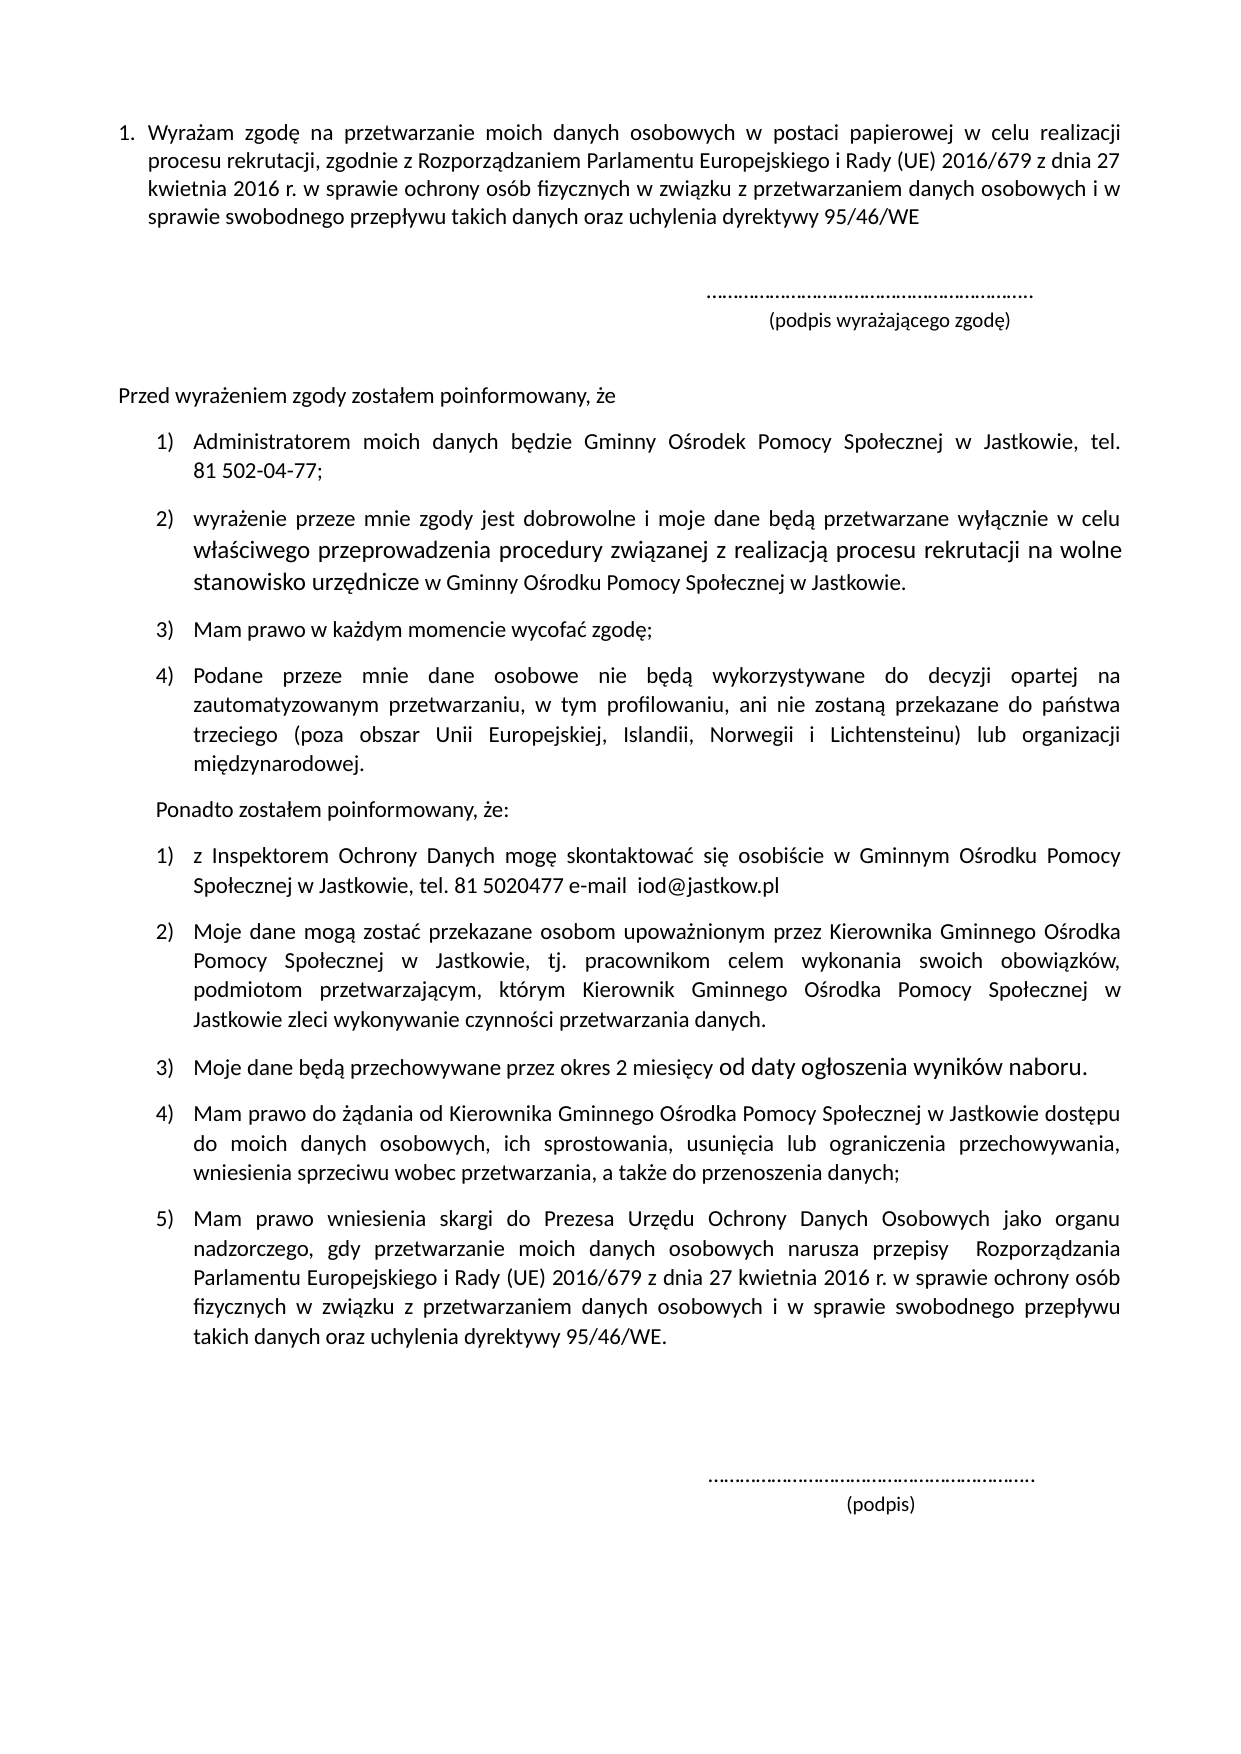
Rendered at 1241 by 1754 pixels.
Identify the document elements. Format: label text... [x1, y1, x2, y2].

text 5) Mam prawo wniesienia skargi do Prezesa Urzędu Ochrony Danych Osobowych jako organu nadzorczego, gdy przetwarzanie moich danych osobowych narusza przepisy Rozporządzania Parlamentu Europejskiego i Rady (UE) 2016/679 z dnia 27 kwietnia 2016 r. w sprawie ochrony osób fizycznych w związku z przetwarzaniem danych osobowych i w sprawie swobodnego przepływu takich danych oraz uchylenia dyrektywy 95/46/WE. [156, 1204, 1122, 1350]
text 4) Mam prawo do żądania od Kierownika Gminnego Ośrodka Pomocy Społecznej w Jastkowie dostępu do moich danych osobowych, ich sprostowania, usunięcia lub ograniczenia przechowywania, wniesienia sprzeciwu wobec przetwarzania, a także do przenoszenia danych; [156, 1099, 1122, 1186]
text 2) Moje dane mogą zostać przekazane osobom upoważnionym przez Kierownika Gminnego Ośrodka Pomocy Społecznej w Jastkowie, tj. pracownikom celem wykonania swoich obowiązków, podmiotom przetwarzającym, którym Kierownik Gminnego Ośrodka Pomocy Społecznej w Jastkowie zleci wykonywanie czynności przetwarzania danych. [156, 917, 1122, 1033]
text Przed wyrażeniem zgody zostałem poinformowany, że [118, 381, 1122, 409]
text …………………………………………………….. [118, 276, 1122, 304]
text 3) Mam prawo w każdym momencie wycofać zgodę; [156, 615, 1122, 643]
text (podpis wyrażającego zgodę) [118, 306, 1122, 334]
text 4) Podane przeze mnie dane osobowe nie będą wykorzystywane do decyzji opartej na zautomatyzowanym przetwarzaniu, w tym profilowaniu, ani nie zostaną przekazane do państwa trzeciego (poza obszar Unii Europejskiej, Islandii, Norwegii i Lichtensteinu) lub organizacji międzynarodowej. [156, 661, 1122, 777]
text 1) z Inspektorem Ochrony Danych mogę skontaktować się osobiście w Gminnym Ośrodku Pomocy Społecznej w Jastkowie, tel. 81 5020477 e-mail iod@jastkow.pl [156, 841, 1122, 899]
text 2) wyrażenie przeze mnie zgody jest dobrowolne i moje dane będą przetwarzane wyłącznie w celu właściwego przeprowadzenia procedury związanej z realizacją procesu rekrutacji na wolne stanowisko urzędnicze w Gminny Ośrodku Pomocy Społecznej w Jastkowie. [156, 502, 1122, 597]
text 3) Moje dane będą przechowywane przez okres 2 miesięcy od daty ogłoszenia wyników naboru. [156, 1051, 1122, 1081]
text 1) Administratorem moich danych będzie Gminny Ośrodek Pomocy Społecznej w Jastkowie, tel. 81 502-04-77; [156, 427, 1122, 484]
text (podpis) [118, 1489, 1122, 1517]
text Ponadto zostałem poinformowany, że: [156, 795, 1122, 823]
text …………………………………………………….. [634, 1460, 1122, 1488]
text 1. Wyrażam zgodę na przetwarzanie moich danych osobowych w postaci papierowej w celu realizacji procesu rekrutacji, zgodnie z Rozporządzaniem Parlamentu Europejskiego i Rady (UE) 2016/679 z dnia 27 kwietnia 2016 r. w sprawie ochrony osób fizycznych w związku z przetwarzaniem danych osobowych i w sprawie swobodnego przepływu takich danych oraz uchylenia dyrektywy 95/46/WE [118, 118, 1122, 230]
